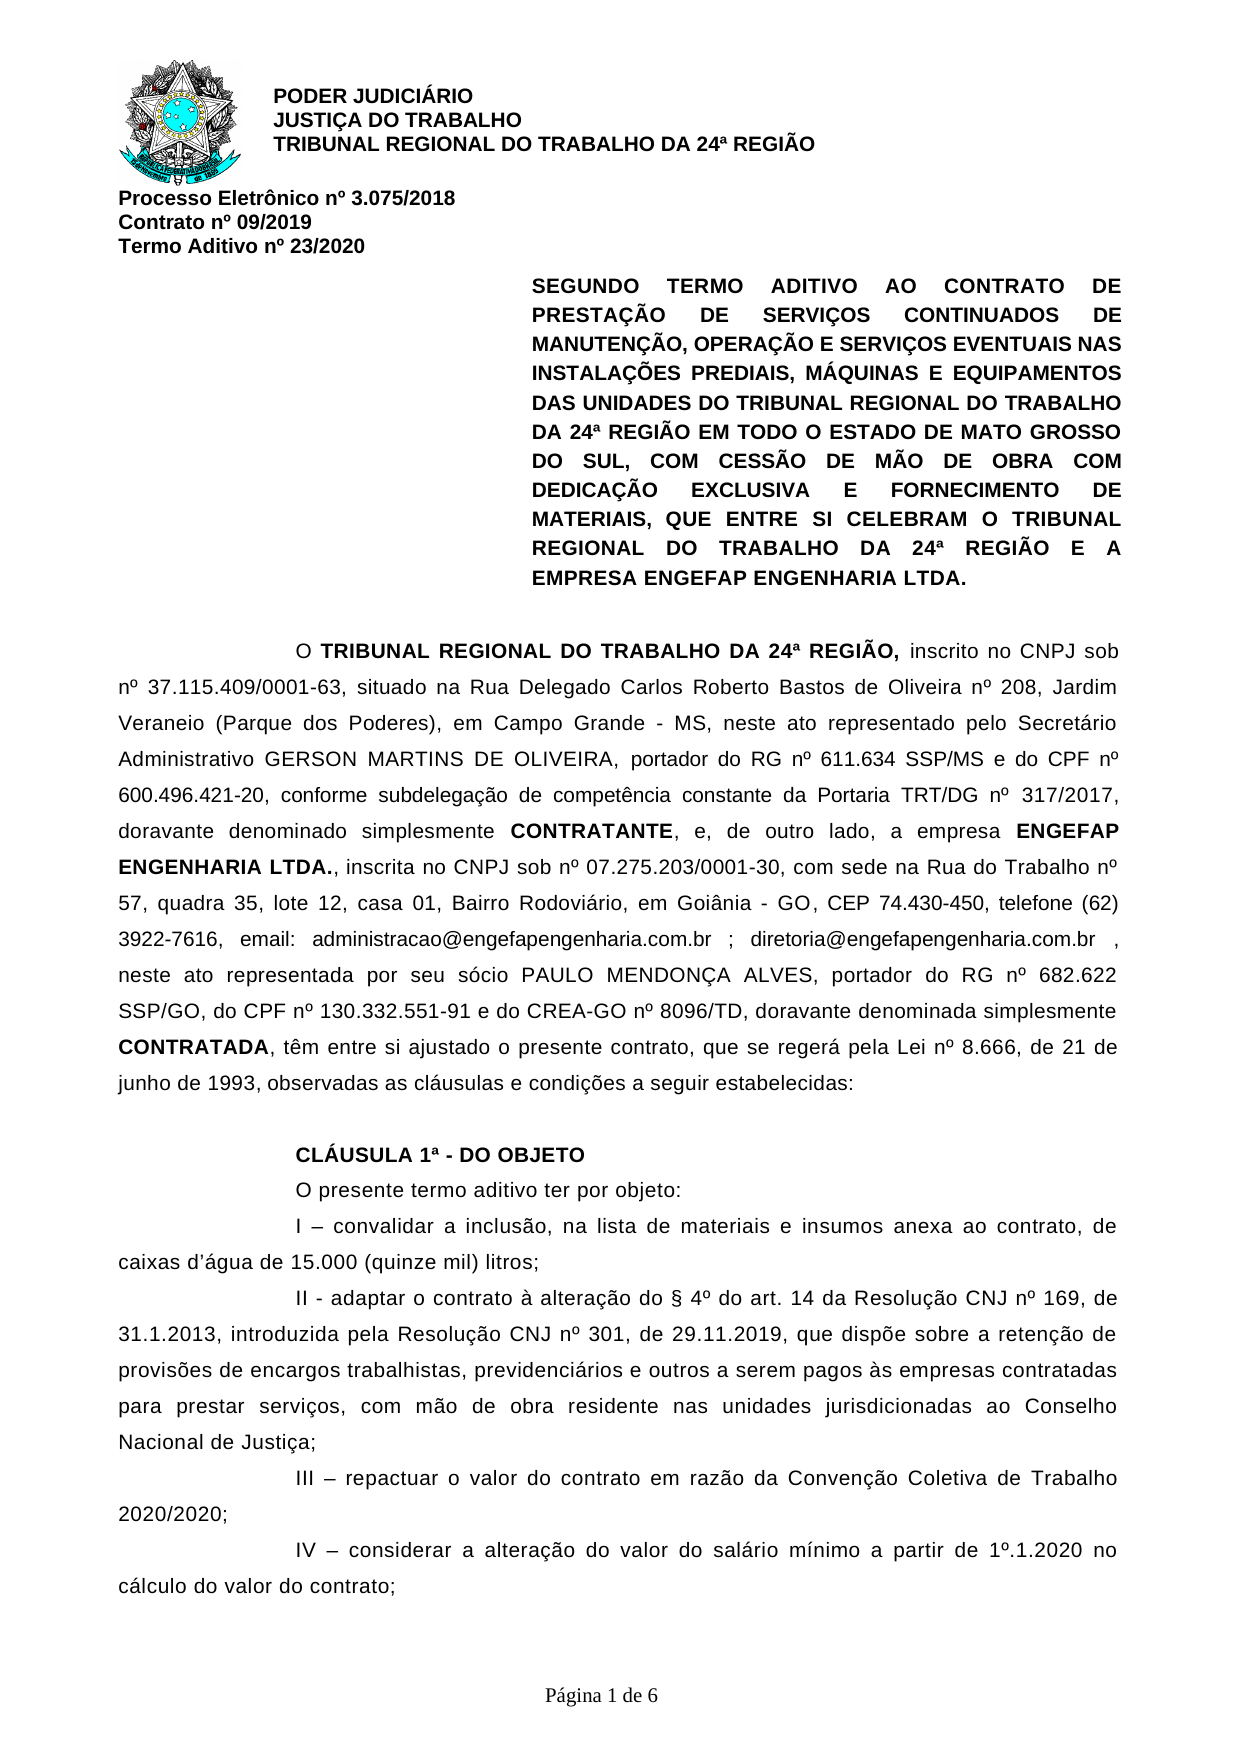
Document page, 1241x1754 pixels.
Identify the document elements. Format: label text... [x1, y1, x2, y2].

text III – repactuar o valor do contrato em razão da Convenção Coletiva de Trabalho 2020/2020; [118, 1466, 1119, 1526]
text O presente termo aditivo ter por objeto: [118, 1178, 1119, 1202]
text I – convalidar a inclusão, na lista de materiais e insumos anexa ao contrato, de caixas d’água de 15.000 (quinze mil) litros; [118, 1214, 1119, 1274]
text II - adaptar o contrato à alteração do § 4º do art. 14 da Resolução CNJ nº 169, de 31.1.2013, introduzida pela Resolução CNJ nº 301, de 29.11.2019, que dispõe sobre a retenção de provisões de encargos trabalhistas, previdenciários e outros a serem pagos às empresas contratadas para prestar serviços, com mão de obra residente nas unidades jurisdicionadas ao Conselho Nacional de Justiça; [118, 1286, 1119, 1454]
picture [118, 59, 243, 186]
text CLÁUSULA 1ª - DO OBJETO [118, 1142, 1122, 1166]
text SEGUNDO TERMO ADITIVO AO CONTRATO DE PRESTAÇÃO DE SERVIÇOS CONTINUADOS DE MANUTENÇÃO, OPERAÇÃO E SERVIÇOS EVENTUAIS NAS INSTALAÇÕES PREDIAIS, MÁQUINAS E EQUIPAMENTOS DAS UNIDADES DO TRIBUNAL REGIONAL DO TRABALHO DA 24ª REGIÃO EM TODO O ESTADO DE MATO GROSSO DO SUL, COM CESSÃO DE MÃO DE OBRA COM DEDICAÇÃO EXCLUSIVA E FORNECIMENTO DE MATERIAIS, QUE ENTRE SI CELEBRAM O TRIBUNAL REGIONAL DO TRABALHO DA 24ª REGIÃO E A EMPRESA ENGEFAP ENGENHARIA LTDA. [532, 270, 1122, 591]
text IV – considerar a alteração do valor do salário mínimo a partir de 1º.1.2020 no cálculo do valor do contrato; [118, 1538, 1119, 1598]
text O TRIBUNAL REGIONAL DO TRABALHO DA 24ª REGIÃO, inscrito no CNPJ sob nº 37.115.409/0001-63, situado na Rua Delegado Carlos Roberto Bastos de Oliveira nº 208, Jardim Veraneio (Parque dos Poderes), em Campo Grande - MS, neste ato representado pelo Secretário Administrativo GERSON MARTINS DE OLIVEIRA, portador do RG nº 611.634 SSP/MS e do CPF nº 600.496.421-20, conforme subdelegação de competência constante da Portaria TRT/DG nº 317/2017, doravante denominado simplesmente CONTRATANTE, e, de outro lado, a empresa ENGEFAP ENGENHARIA LTDA., inscrita no CNPJ sob nº 07.275.203/0001-30, com sede na Rua do Trabalho nº 57, quadra 35, lote 12, casa 01, Bairro Rodoviário, em Goiânia - GO, CEP 74.430-450, telefone (62) 3922-7616, email: administracao@engefapengenharia.com.br ; diretoria@engefapengenharia.com.br , neste ato representada por seu sócio PAULO MENDONÇA ALVES, portador do RG nº 682.622 SSP/GO, do CPF nº 130.332.551-91 e do CREA-GO nº 8096/TD, doravante denominada simplesmente CONTRATADA, têm entre si ajustado o presente contrato, que se regerá pela Lei nº 8.666, de 21 de junho de 1993, observadas as cláusulas e condições a seguir estabelecidas: [118, 639, 1119, 1094]
